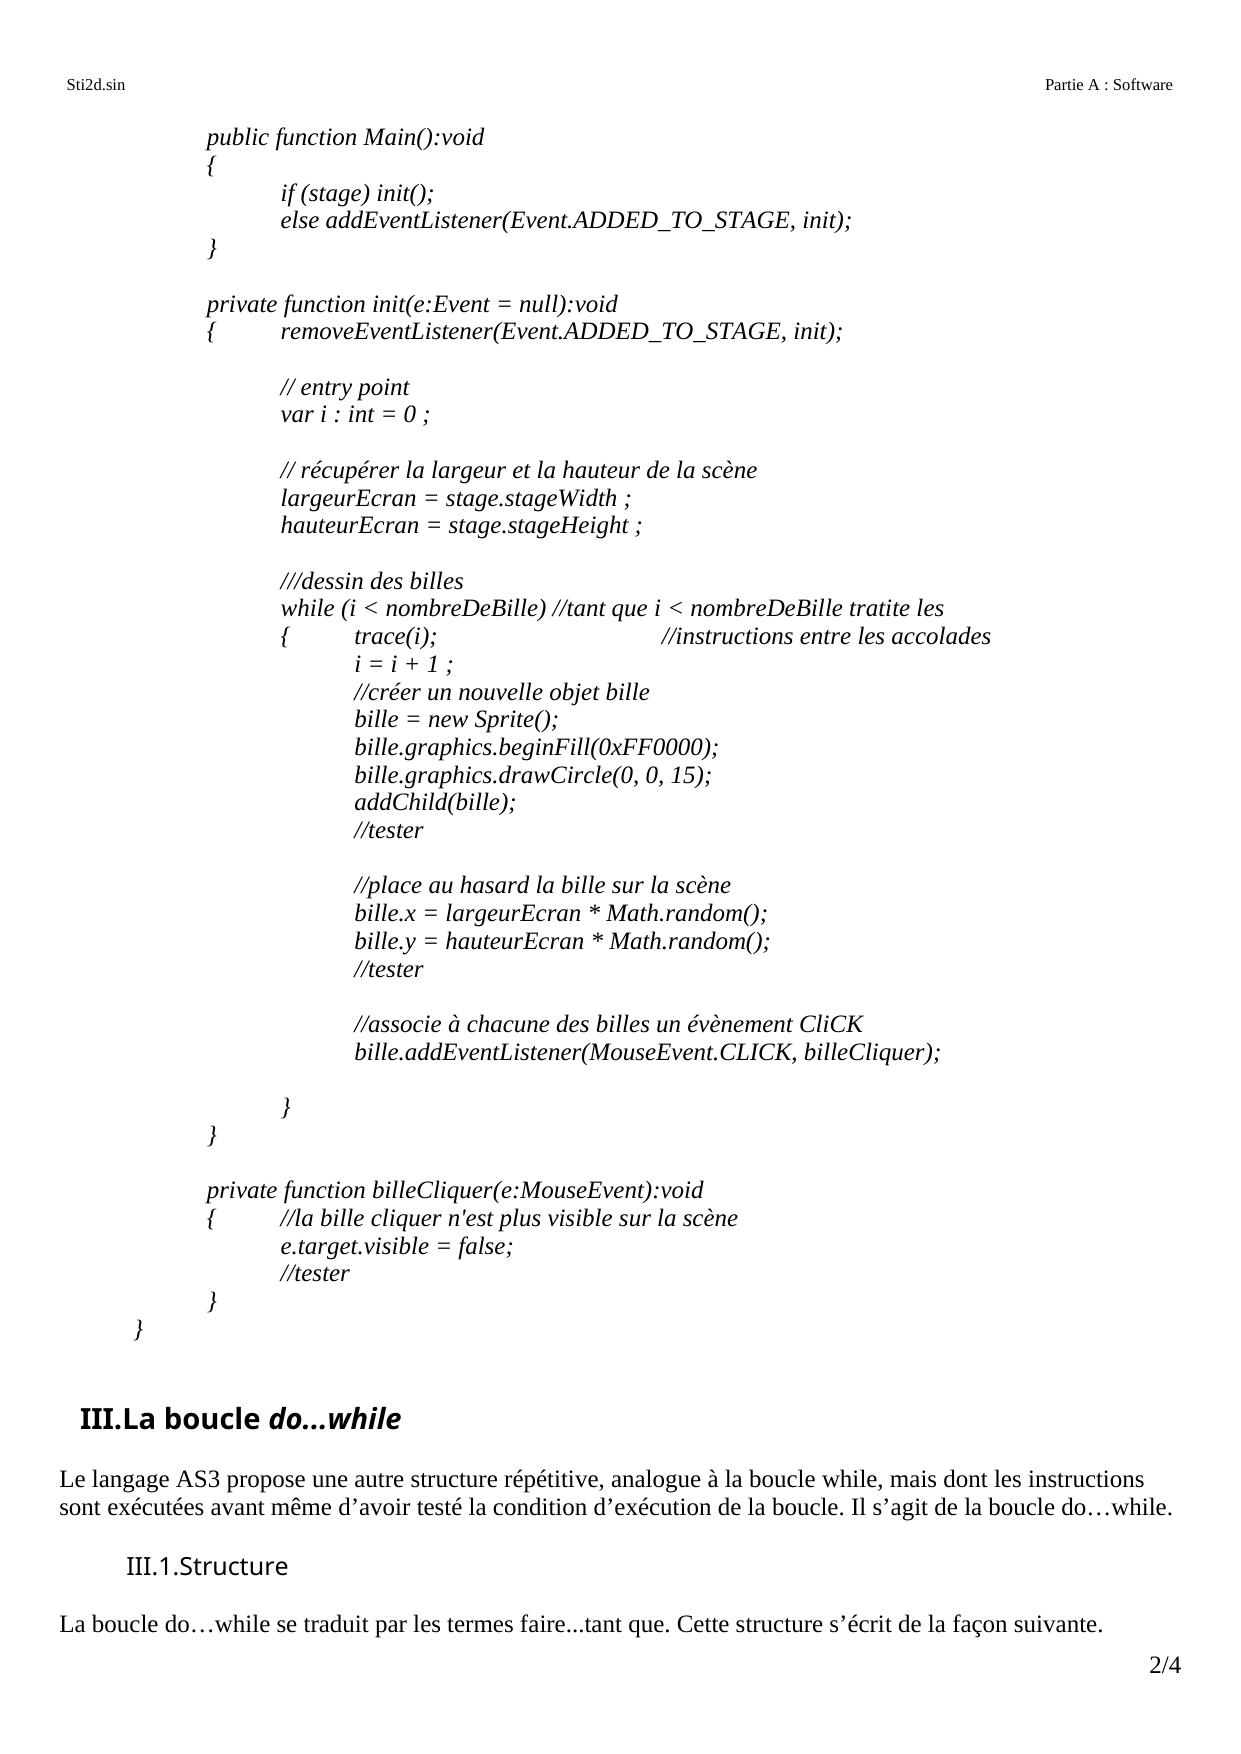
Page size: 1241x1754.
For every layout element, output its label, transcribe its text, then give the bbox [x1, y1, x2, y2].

text while (i < nombreDeBille) //tant que i < nombreDeBille tratite les [59, 594, 1181, 622]
text //tester [59, 816, 1181, 844]
text if (stage) init(); [59, 179, 1181, 207]
text { removeEventListener(Event.ADDED_TO_STAGE, init); [59, 317, 1181, 345]
text Le langage AS3 propose une autre structure répétitive, analogue à la boucle while, mais dont les instructions sont exécutées avant même d’avoir testé la condition d’exécution de la boucle. Il s’agit de la boucle do…while. [59, 1465, 1181, 1521]
text { [59, 151, 1181, 179]
text La boucle do…while se traduit par les termes faire...tant que. Cette structure s’écrit de la façon suivante. [59, 1610, 1181, 1638]
text //créer un nouvelle objet bille [59, 678, 1181, 705]
text i = i + 1 ; [59, 650, 1181, 678]
text public function Main():void [59, 123, 1181, 151]
text largeurEcran = stage.stageWidth ; [59, 484, 1181, 511]
text hauteurEcran = stage.stageHeight ; [59, 511, 1181, 539]
text //tester [59, 1259, 1181, 1287]
text private function billeCliquer(e:MouseEvent):void [59, 1176, 1181, 1204]
text } [59, 1121, 1181, 1149]
text addChild(bille); [59, 788, 1181, 816]
subtitle Structure [126, 1548, 1181, 1583]
text bille.y = hauteurEcran * Math.random(); [59, 927, 1181, 955]
text // récupérer la largeur et la hauteur de la scène [59, 456, 1181, 484]
text } [59, 1093, 1181, 1121]
subtitle La boucle do...while [80, 1398, 1181, 1438]
text //tester [59, 955, 1181, 982]
text { //la bille cliquer n'est plus visible sur la scène [59, 1204, 1181, 1232]
text //associe à chacune des billes un évènement CliCK [59, 1010, 1181, 1038]
text } [59, 1315, 1181, 1343]
text } [59, 234, 1181, 262]
text bille.x = largeurEcran * Math.random(); [59, 899, 1181, 927]
text bille.addEventListener(MouseEvent.CLICK, billeCliquer); [59, 1038, 1181, 1066]
text var i : int = 0 ; [59, 401, 1181, 428]
text e.target.visible = false; [59, 1232, 1181, 1259]
text // entry point [59, 373, 1181, 401]
text //place au hasard la bille sur la scène [59, 872, 1181, 899]
text bille = new Sprite(); [59, 705, 1181, 733]
text private function init(e:Event = null):void [59, 290, 1181, 317]
text else addEventListener(Event.ADDED_TO_STAGE, init); [59, 207, 1181, 234]
text { trace(i); //instructions entre les accolades [59, 622, 1181, 650]
text bille.graphics.drawCircle(0, 0, 15); [59, 761, 1181, 788]
text ///dessin des billes [59, 567, 1181, 594]
text bille.graphics.beginFill(0xFF0000); [59, 733, 1181, 761]
text } [59, 1287, 1181, 1315]
